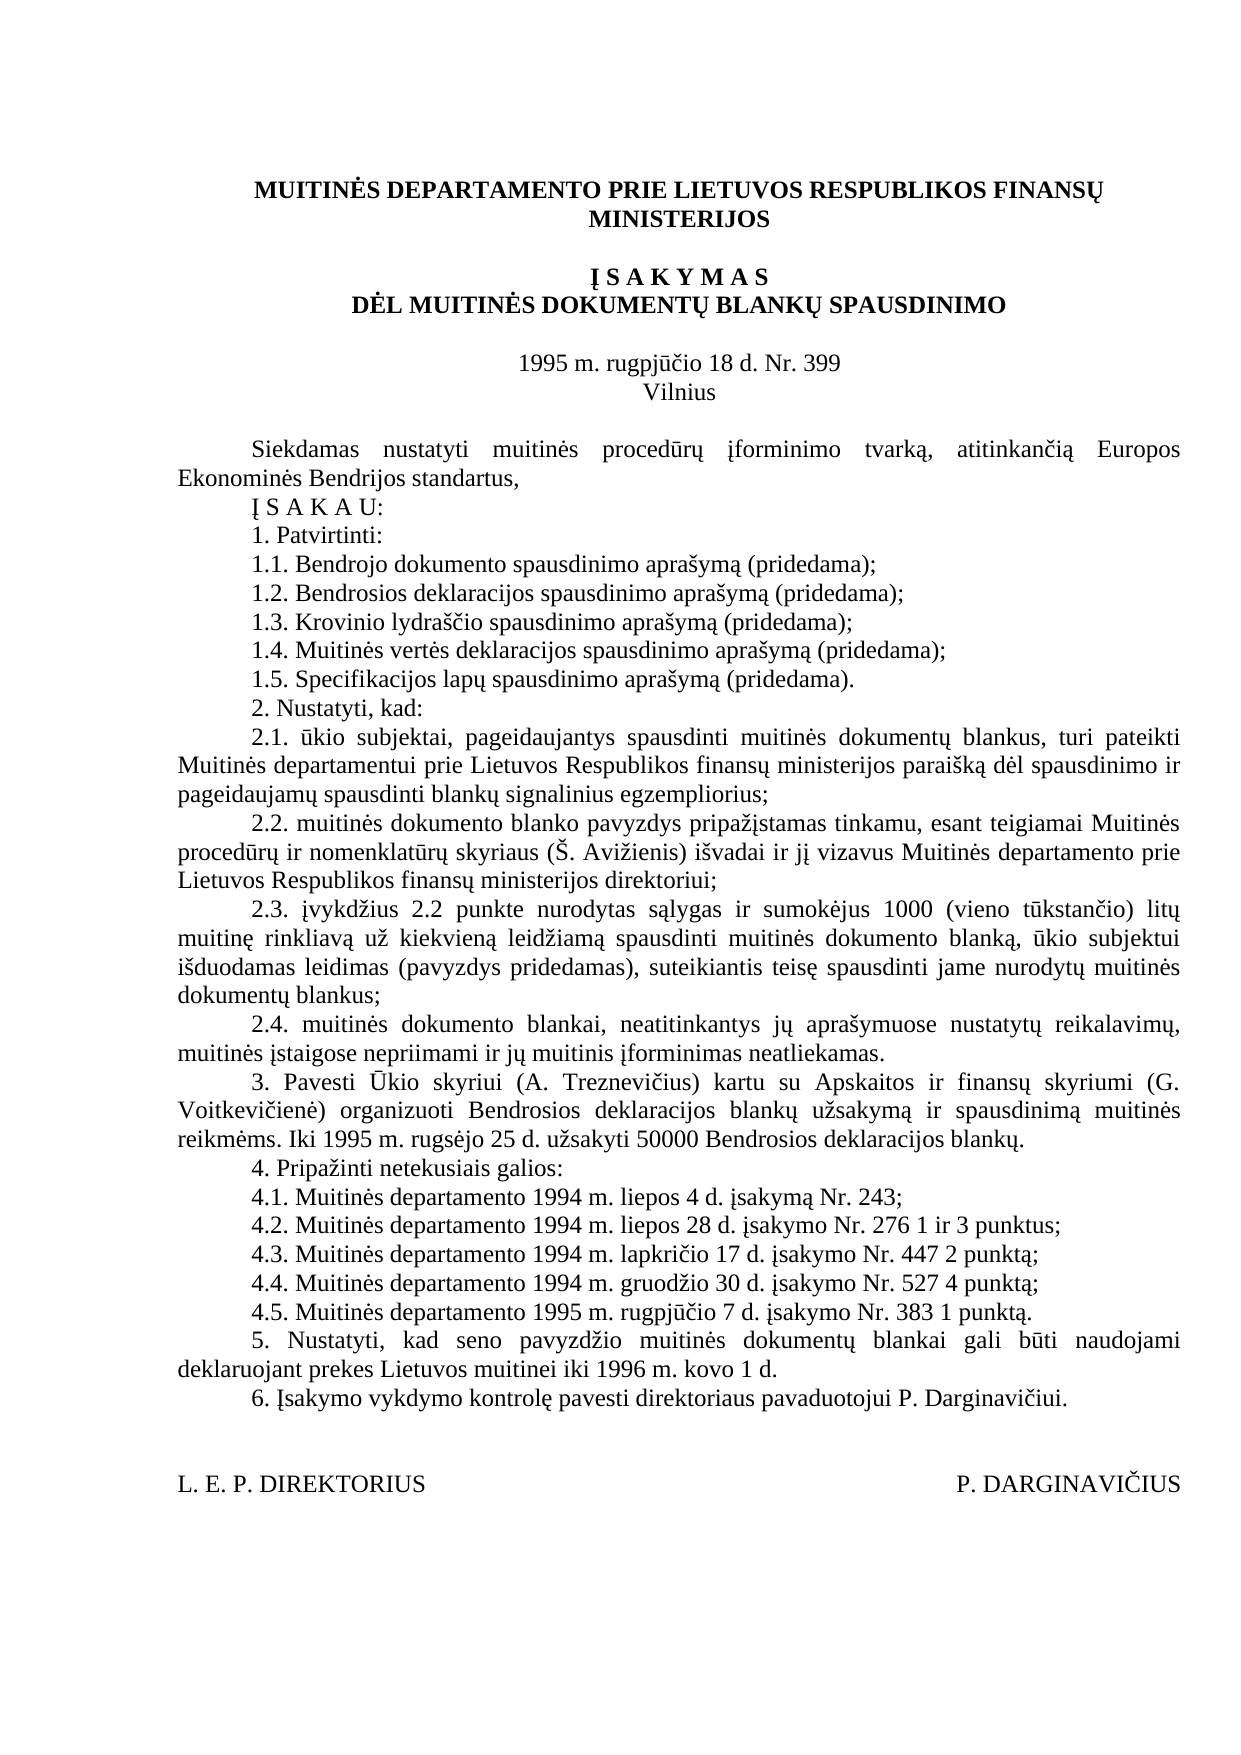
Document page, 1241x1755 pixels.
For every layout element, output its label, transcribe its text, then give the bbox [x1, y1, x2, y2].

text 4.5. Muitinės departamento 1995 m. rugpjūčio 7 d. įsakymo Nr. 383 1 punktą. [177, 1297, 1181, 1326]
text 1.3. Krovinio lydraščio spausdinimo aprašymą (pridedama); [177, 607, 1181, 636]
text 4.3. Muitinės departamento 1994 m. lapkričio 17 d. įsakymo Nr. 447 2 punktą; [177, 1239, 1181, 1268]
text MUITINĖS DEPARTAMENTO PRIE LIETUVOS RESPUBLIKOS FINANSŲ MINISTERIJOS [177, 176, 1181, 233]
text L. E. P. DIREKTORIUS P. DARGINAVIČIUS [177, 1469, 1181, 1498]
text 4.1. Muitinės departamento 1994 m. liepos 4 d. įsakymą Nr. 243; [177, 1182, 1181, 1211]
text 2.1. ūkio subjektai, pageidaujantys spausdinti muitinės dokumentų blankus, turi pateikti Muitinės departamentui prie Lietuvos Respublikos finansų ministerijos paraišką dėl spausdinimo ir pageidaujamų spausdinti blankų signalinius egzempliorius; [177, 722, 1181, 808]
text 2.3. įvykdžius 2.2 punkte nurodytas sąlygas ir sumokėjus 1000 (vieno tūkstančio) litų muitinę rinkliavą už kiekvieną leidžiamą spausdinti muitinės dokumento blanką, ūkio subjektui išduodamas leidimas (pavyzdys pridedamas), suteikiantis teisę spausdinti jame nurodytų muitinės dokumentų blankus; [177, 894, 1181, 1009]
text 4.2. Muitinės departamento 1994 m. liepos 28 d. įsakymo Nr. 276 1 ir 3 punktus; [177, 1211, 1181, 1239]
text 2.4. muitinės dokumento blankai, neatitinkantys jų aprašymuose nustatytų reikalavimų, muitinės įstaigose nepriimami ir jų muitinis įforminimas neatliekamas. [177, 1009, 1181, 1067]
text 2.2. muitinės dokumento blanko pavyzdys pripažįstamas tinkamu, esant teigiamai Muitinės procedūrų ir nomenklatūrų skyriaus (Š. Avižienis) išvadai ir jį vizavus Muitinės departamento prie Lietuvos Respublikos finansų ministerijos direktoriui; [177, 808, 1181, 894]
text Vilnius [177, 377, 1181, 406]
text 1. Patvirtinti: [177, 521, 1181, 549]
text 5. Nustatyti, kad seno pavyzdžio muitinės dokumentų blankai gali būti naudojami deklaruojant prekes Lietuvos muitinei iki 1996 m. kovo 1 d. [177, 1326, 1181, 1383]
text 6. Įsakymo vykdymo kontrolę pavesti direktoriaus pavaduotojui P. Darginavičiui. [177, 1383, 1181, 1412]
text 4. Pripažinti netekusiais galios: [177, 1153, 1181, 1182]
text 3. Pavesti Ūkio skyriui (A. Treznevičius) kartu su Apskaitos ir finansų skyriumi (G. Voitkevičienė) organizuoti Bendrosios deklaracijos blankų užsakymą ir spausdinimą muitinės reikmėms. Iki 1995 m. rugsėjo 25 d. užsakyti 50000 Bendrosios deklaracijos blankų. [177, 1067, 1181, 1153]
text Siekdamas nustatyti muitinės procedūrų įforminimo tvarką, atitinkančią Europos Ekonominės Bendrijos standartus, [177, 434, 1181, 492]
text 1.1. Bendrojo dokumento spausdinimo aprašymą (pridedama); [177, 549, 1181, 578]
text Į S A K Y M A S [177, 262, 1181, 291]
text 4.4. Muitinės departamento 1994 m. gruodžio 30 d. įsakymo Nr. 527 4 punktą; [177, 1268, 1181, 1297]
text 1.4. Muitinės vertės deklaracijos spausdinimo aprašymą (pridedama); [177, 636, 1181, 664]
text 1.2. Bendrosios deklaracijos spausdinimo aprašymą (pridedama); [177, 578, 1181, 607]
text ĮSAKAU: [177, 492, 1181, 521]
text 1995 m. rugpjūčio 18 d. Nr. 399 [177, 348, 1181, 377]
text DĖL MUITINĖS DOKUMENTŲ BLANKŲ SPAUSDINIMO [177, 291, 1181, 319]
text 2. Nustatyti, kad: [177, 693, 1181, 722]
text 1.5. Specifikacijos lapų spausdinimo aprašymą (pridedama). [177, 664, 1181, 693]
